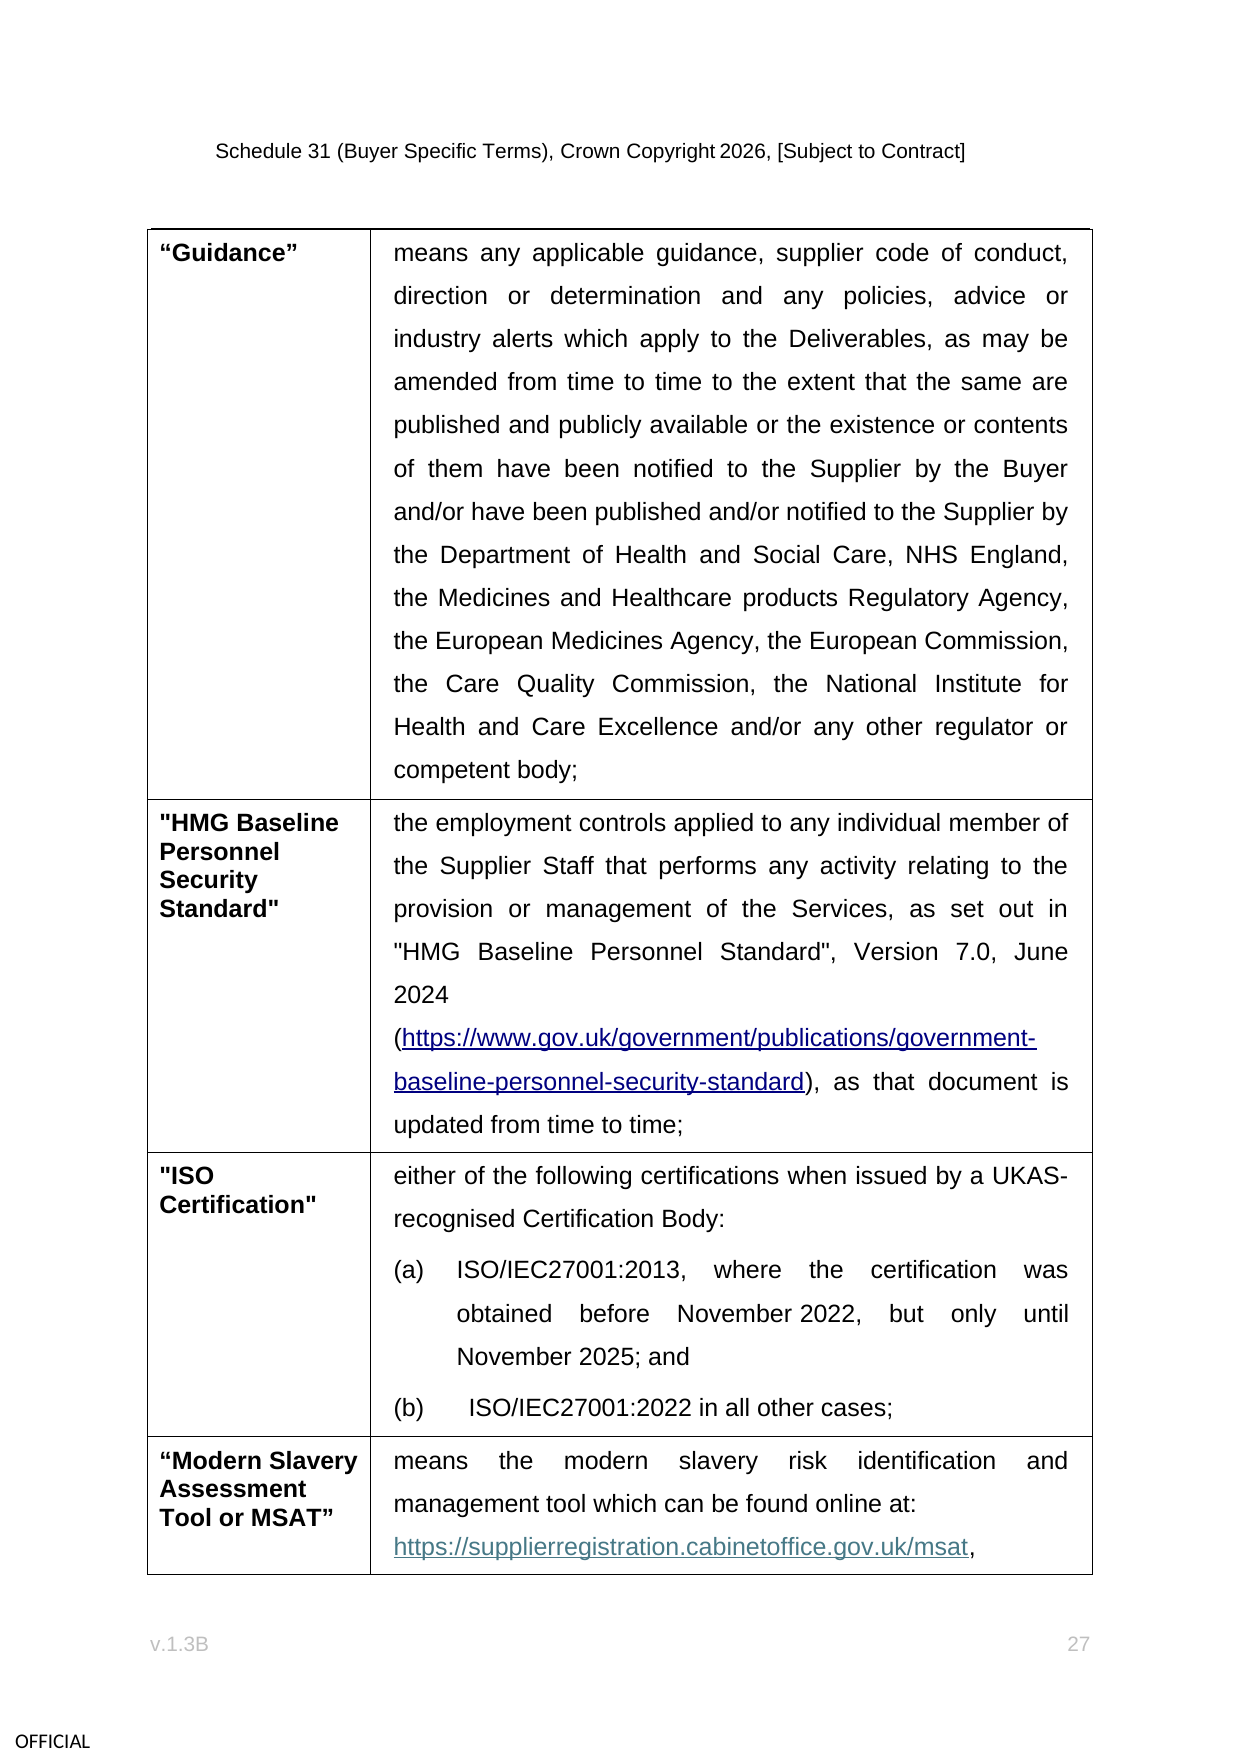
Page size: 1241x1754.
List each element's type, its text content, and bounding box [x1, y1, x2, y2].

table_cell "HMG Baseline Personnel Security Standard" [148, 800, 370, 1152]
table_cell "ISO Certification" [148, 1153, 370, 1436]
table_cell means the modern slavery risk identification and management tool which can be found online at: https://supplierregistration.cabinetoffice.gov.uk/msat, [371, 1437, 1092, 1574]
table_cell “Guidance” [148, 230, 370, 798]
table_cell “Modern Slavery Assessment Tool or MSAT” [148, 1437, 370, 1574]
table_cell either of the following certifications when issued by a UKAS-recognised Certification Body: ISO/IEC27001:2013, where the certification was obtained before November 2022, but only until November 2025; and ISO/IEC27001:2022 in all other cases; [371, 1153, 1092, 1436]
table_cell the employment controls applied to any individual member of the Supplier Staff that performs any activity relating to the provision or management of the Services, as set out in "HMG Baseline Personnel Standard", Version 7.0, June 2024 (https://www.gov.uk/government/publications/government-baseline-personnel-security-standard), as that document is updated from time to time; [371, 800, 1092, 1152]
table_cell means any applicable guidance, supplier code of conduct, direction or determination and any policies, advice or industry alerts which apply to the Deliverables, as may be amended from time to time to the extent that the same are published and publicly available or the existence or contents of them have been notified to the Supplier by the Buyer and/or have been published and/or notified to the Supplier by the Department of Health‌ and Social Care, NHS England, the Medicines and Healthcare ‌products Regulatory Agency, the European ‌Medicines Agency, the European Commission, the Care Quality Commission, the National Institute for Health and Care Excellence and/or any other regulator or competent body; [371, 230, 1092, 798]
